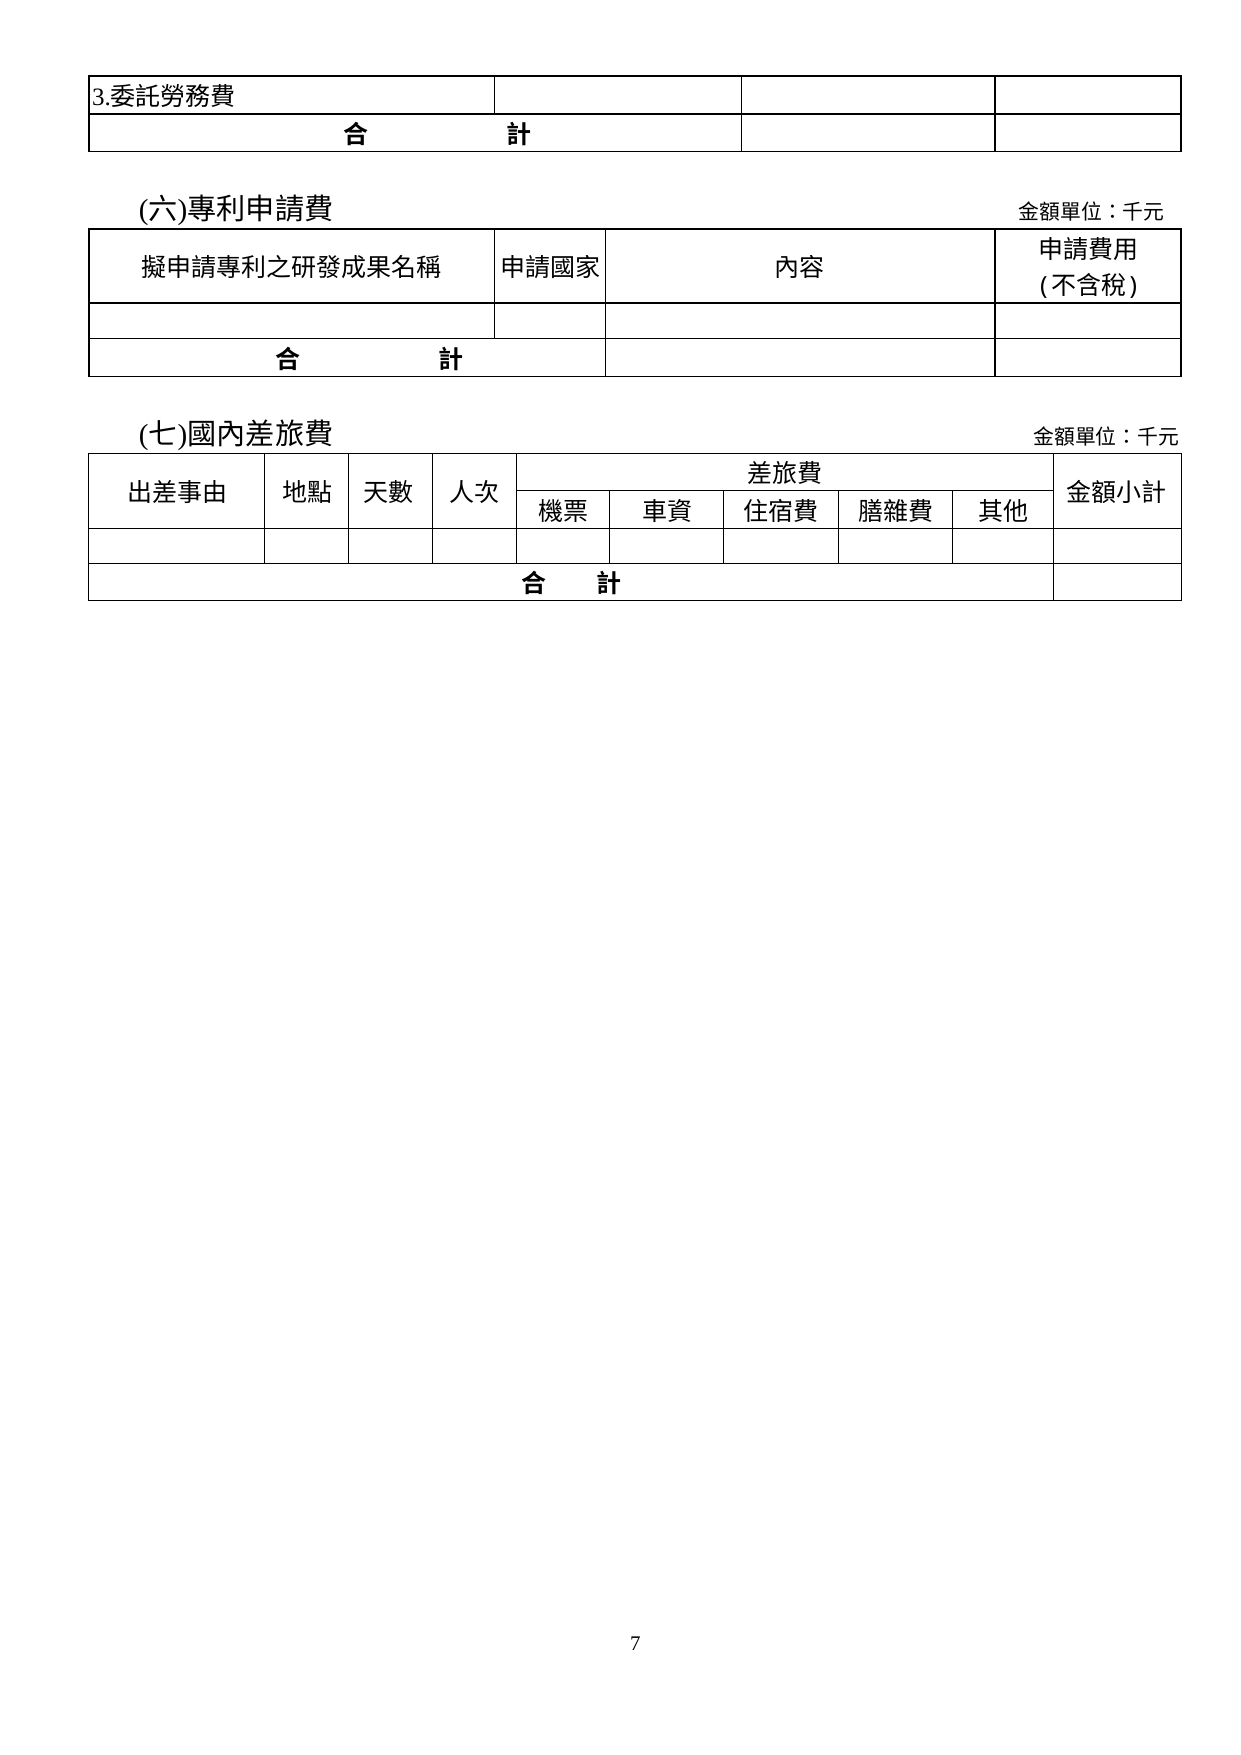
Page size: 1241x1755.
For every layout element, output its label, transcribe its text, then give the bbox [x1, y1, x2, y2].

table_cell 3.委託勞務費 [90, 77, 494, 113]
table_cell [742, 115, 994, 151]
table_cell [349, 529, 432, 563]
table_header 申請國家 [495, 230, 605, 302]
table_header 天數 [349, 454, 432, 527]
table_header 人次 [433, 454, 516, 527]
table_cell [996, 304, 1180, 338]
table_header 申請費用 (不含稅) [996, 230, 1180, 302]
table_cell [495, 77, 741, 113]
table_cell [610, 529, 723, 563]
table_cell [1054, 564, 1181, 600]
table_header 差旅費 [517, 454, 1053, 490]
table_cell [433, 529, 516, 563]
table_cell 合 計 [90, 115, 741, 151]
table_cell [495, 304, 605, 338]
table_cell [89, 529, 264, 563]
table_header 金額小計 [1054, 454, 1181, 527]
text (六)專利申請費 金額單位：千元 [139, 186, 1181, 228]
table_cell [606, 339, 994, 376]
table_cell [996, 77, 1180, 113]
text (七)國內差旅費 金額單位：千元 [139, 411, 1181, 453]
table_cell [996, 115, 1180, 151]
table_cell [742, 77, 994, 113]
table_cell 機票 [517, 491, 609, 527]
table_cell [606, 304, 994, 338]
table_header 出差事由 [89, 454, 264, 527]
table_cell [1054, 529, 1181, 563]
table_cell 合 計 [89, 564, 1053, 600]
table_cell [839, 529, 952, 563]
table_cell [517, 529, 609, 563]
table_cell [953, 529, 1053, 563]
table_cell [996, 339, 1180, 376]
table_cell 其他 [953, 491, 1053, 527]
table_cell 膳雜費 [839, 491, 952, 527]
table_cell 住宿費 [724, 491, 838, 527]
table_cell [265, 529, 348, 563]
table_cell [724, 529, 838, 563]
table_cell 車資 [610, 491, 723, 527]
table_header 地點 [265, 454, 348, 527]
table_cell 合 計 [90, 339, 605, 376]
table_cell [90, 304, 494, 338]
table_header 內容 [606, 230, 994, 302]
table_header 擬申請專利之研發成果名稱 [90, 230, 494, 302]
